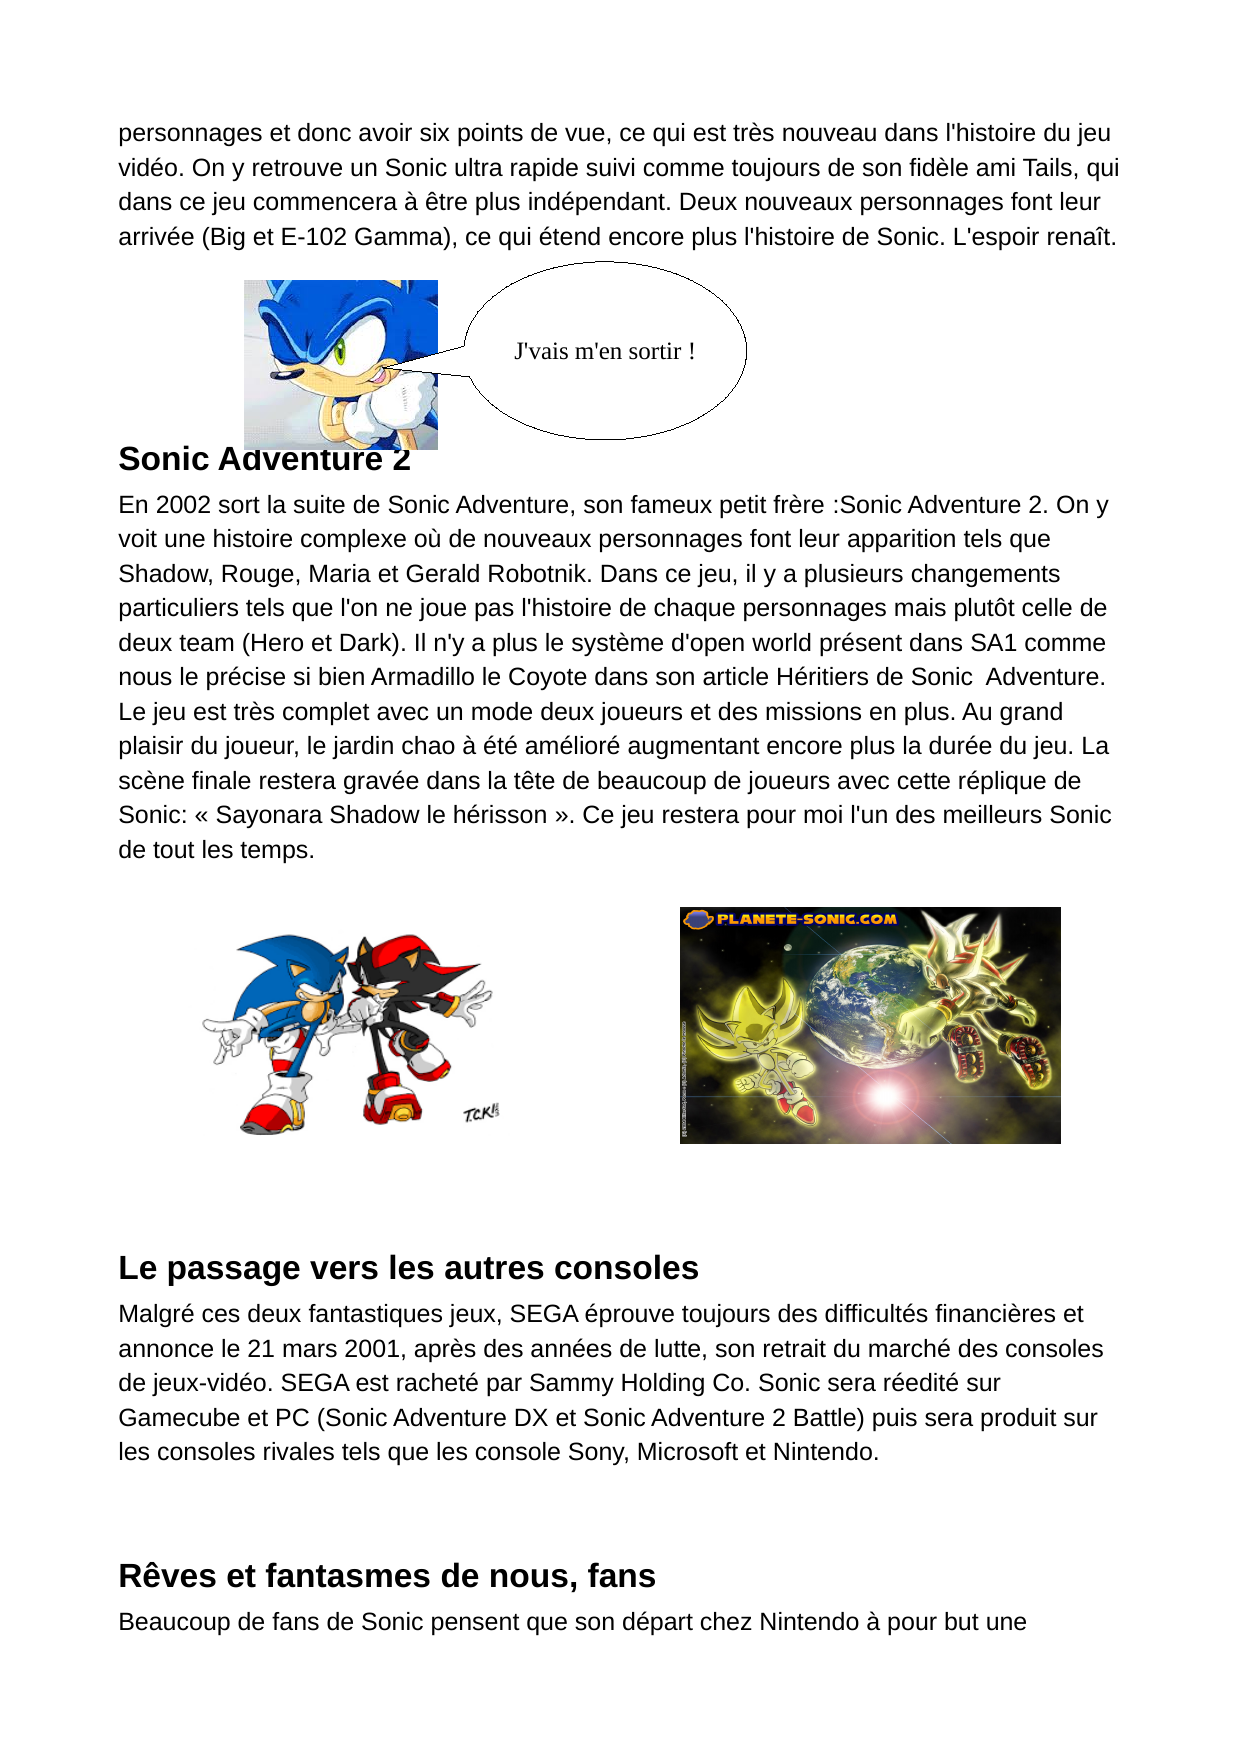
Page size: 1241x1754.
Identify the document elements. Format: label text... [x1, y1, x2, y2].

picture [183, 929, 517, 1136]
text Malgré ces deux fantastiques jeux, SEGA éprouve toujours des difficultés financières et annonce le 21 mars 2001, après des années de lutte, son retrait du marché des consoles de jeux-vidéo. SEGA est racheté par Sammy Holding Co. Sonic sera réedité sur Gamecube et PC (Sonic Adventure DX et Sonic Adventure 2 Battle) puis sera produit sur les consoles rivales tels que les console Sony, Microsoft et Nintendo. [118, 1299, 1122, 1466]
text Beaucoup de fans de Sonic pensent que son départ chez Nintendo à pour but une [118, 1607, 1122, 1636]
text En 2002 sort la suite de Sonic Adventure, son fameux petit frère :Sonic Adventure 2. On y voit une histoire complexe où de nouveaux personnages font leur apparition tels que Shadow, Rouge, Maria et Gerald Robotnik. Dans ce jeu, il y a plusieurs changements particuliers tels que l'on ne joue pas l'histoire de chaque personnages mais plutôt celle de deux team (Hero et Dark). Il n'y a plus le système d'open world présent dans SA1 comme nous le précise si bien Armadillo le Coyote dans son article Héritiers de Sonic Adventure. Le jeu est très complet avec un mode deux joueurs et des missions en plus. Au grand plaisir du joueur, le jardin chao à été amélioré augmentant encore plus la durée du jeu. La scène finale restera gravée dans la tête de beaucoup de joueurs avec cette réplique de Sonic: « Sayonara Shadow le hérisson ». Ce jeu restera pour moi l'un des meilleurs Sonic de tout les temps. [118, 490, 1122, 863]
picture [244, 280, 438, 450]
subtitle Sonic Adventure 2 [118, 439, 1122, 477]
subtitle Le passage vers les autres consoles [118, 1248, 1122, 1287]
picture [680, 907, 1061, 1144]
text personnages et donc avoir six points de vue, ce qui est très nouveau dans l'histoire du jeu vidéo. On y retrouve un Sonic ultra rapide suivi comme toujours de son fidèle ami Tails, qui dans ce jeu commencera à être plus indépendant. Deux nouveaux personnages font leur arrivée (Big et E-102 Gamma), ce qui étend encore plus l'histoire de Sonic. L'espoir renaît. [118, 118, 1122, 250]
subtitle Rêves et fantasmes de nous, fans [118, 1556, 1122, 1594]
